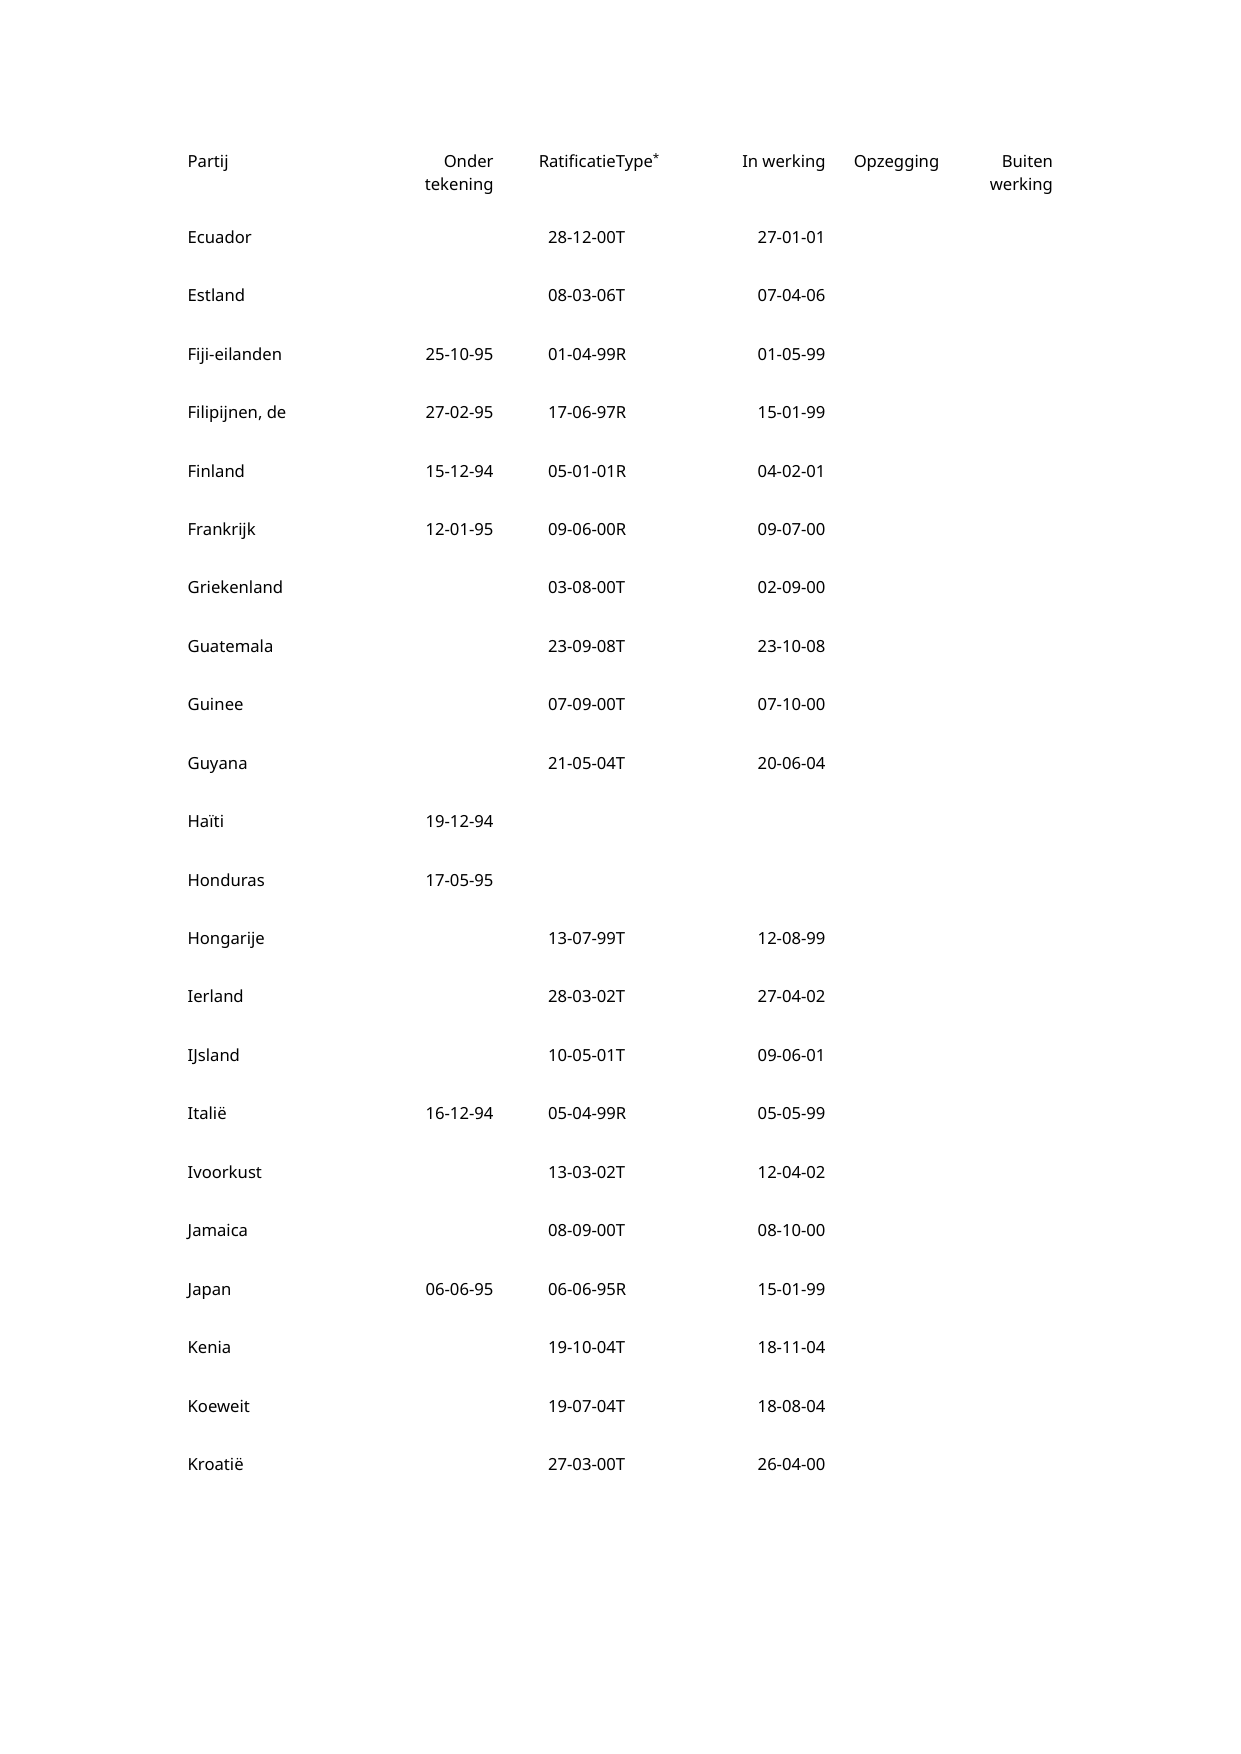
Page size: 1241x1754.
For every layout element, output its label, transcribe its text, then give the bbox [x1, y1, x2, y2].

table_cell Kenia [188, 1336, 371, 1394]
table_cell [371, 927, 493, 985]
table_cell [939, 1044, 1053, 1102]
table_cell 19-07-04 [493, 1394, 616, 1453]
table_cell [703, 810, 825, 868]
table_cell [939, 225, 1053, 284]
table_cell [825, 927, 939, 985]
table_cell Filipijnen, de [188, 401, 371, 459]
table_cell 09-07-00 [703, 518, 825, 576]
table_cell Estland [188, 284, 371, 342]
table_cell [616, 868, 703, 927]
table_cell 07-09-00 [493, 693, 616, 751]
table_cell 05-05-99 [703, 1102, 825, 1160]
table_cell Fiji-eilanden [188, 342, 371, 401]
table_cell 15-01-99 [703, 1277, 825, 1336]
table_cell Guyana [188, 751, 371, 810]
table_cell [939, 518, 1053, 576]
table_cell 13-07-99 [493, 927, 616, 985]
table_cell [371, 1336, 493, 1394]
table_cell Ivoorkust [188, 1160, 371, 1219]
table_cell T [616, 751, 703, 810]
table_header Buiten werking [939, 150, 1053, 225]
table_cell [825, 1277, 939, 1336]
table_cell [825, 1044, 939, 1102]
table_cell Griekenland [188, 576, 371, 634]
table_cell [825, 225, 939, 284]
table_cell 27-04-02 [703, 985, 825, 1043]
table_cell [371, 635, 493, 693]
table_cell [939, 868, 1053, 927]
table_cell [825, 635, 939, 693]
table_cell [939, 459, 1053, 518]
table_cell 12-01-95 [371, 518, 493, 576]
table_cell 19-12-94 [371, 810, 493, 868]
table_cell 27-01-01 [703, 225, 825, 284]
table_header Ratificatie [493, 150, 616, 225]
table_header Type* [616, 150, 703, 225]
table_cell T [616, 1336, 703, 1394]
table_cell R [616, 518, 703, 576]
table_cell 16-12-94 [371, 1102, 493, 1160]
table_cell 01-05-99 [703, 342, 825, 401]
table_cell R [616, 1102, 703, 1160]
table_cell 08-09-00 [493, 1219, 616, 1277]
table_header Onder tekening [371, 150, 493, 225]
table_cell [939, 1453, 1053, 1511]
table_cell T [616, 927, 703, 985]
table_cell 01-04-99 [493, 342, 616, 401]
table_cell [703, 868, 825, 927]
table_cell T [616, 985, 703, 1043]
table_cell [616, 810, 703, 868]
table_cell 10-05-01 [493, 1044, 616, 1102]
table_cell 06-06-95 [371, 1277, 493, 1336]
table_cell [825, 1394, 939, 1453]
table_cell 23-09-08 [493, 635, 616, 693]
table_cell [825, 985, 939, 1043]
table_cell [939, 1394, 1053, 1453]
table_header Opzegging [825, 150, 939, 225]
table_cell T [616, 1453, 703, 1511]
table_cell 18-08-04 [703, 1394, 825, 1453]
table_cell 05-01-01 [493, 459, 616, 518]
table_cell 27-03-00 [493, 1453, 616, 1511]
table_cell [371, 1219, 493, 1277]
table_cell 17-05-95 [371, 868, 493, 927]
table_cell [825, 810, 939, 868]
table_cell [825, 459, 939, 518]
table_cell 07-10-00 [703, 693, 825, 751]
table_cell 09-06-01 [703, 1044, 825, 1102]
table_cell 08-03-06 [493, 284, 616, 342]
table_cell [939, 985, 1053, 1043]
table_cell T [616, 1160, 703, 1219]
table_cell R [616, 342, 703, 401]
table_cell 19-10-04 [493, 1336, 616, 1394]
table_cell 20-06-04 [703, 751, 825, 810]
table_cell Haïti [188, 810, 371, 868]
table_cell [371, 1394, 493, 1453]
table_cell [825, 518, 939, 576]
table_cell [939, 1219, 1053, 1277]
table_cell Guinee [188, 693, 371, 751]
table_cell T [616, 284, 703, 342]
table_cell 26-04-00 [703, 1453, 825, 1511]
table_cell Koeweit [188, 1394, 371, 1453]
table_cell 12-08-99 [703, 927, 825, 985]
table_cell Finland [188, 459, 371, 518]
table_cell [939, 284, 1053, 342]
table_cell IJsland [188, 1044, 371, 1102]
table_cell Ierland [188, 985, 371, 1043]
table_cell T [616, 1219, 703, 1277]
table_cell [493, 868, 616, 927]
table_cell Hongarije [188, 927, 371, 985]
table_cell 05-04-99 [493, 1102, 616, 1160]
table_cell [371, 751, 493, 810]
table_cell R [616, 401, 703, 459]
table_cell [493, 810, 616, 868]
table_cell T [616, 225, 703, 284]
table_cell Kroatië [188, 1453, 371, 1511]
table_cell [825, 576, 939, 634]
table_cell T [616, 1044, 703, 1102]
table_cell 27-02-95 [371, 401, 493, 459]
table_cell 02-09-00 [703, 576, 825, 634]
table_cell [939, 1336, 1053, 1394]
table_cell [825, 751, 939, 810]
table_cell [825, 401, 939, 459]
table_cell 17-06-97 [493, 401, 616, 459]
table_cell [939, 635, 1053, 693]
table_cell [939, 1160, 1053, 1219]
table_cell [371, 1453, 493, 1511]
table_cell [825, 1336, 939, 1394]
table_cell 03-08-00 [493, 576, 616, 634]
table_cell [371, 576, 493, 634]
table_cell [371, 985, 493, 1043]
table_cell 18-11-04 [703, 1336, 825, 1394]
table_cell 12-04-02 [703, 1160, 825, 1219]
table_cell 13-03-02 [493, 1160, 616, 1219]
table_cell R [616, 459, 703, 518]
table_cell [939, 693, 1053, 751]
table_cell 25-10-95 [371, 342, 493, 401]
table_header Partij [188, 150, 371, 225]
table_cell [939, 751, 1053, 810]
table_cell T [616, 576, 703, 634]
table_cell [939, 342, 1053, 401]
table_cell 07-04-06 [703, 284, 825, 342]
table_cell Honduras [188, 868, 371, 927]
table_cell 15-01-99 [703, 401, 825, 459]
table_cell 23-10-08 [703, 635, 825, 693]
table_cell 21-05-04 [493, 751, 616, 810]
table_cell [371, 693, 493, 751]
table_cell [825, 693, 939, 751]
table_cell Italië [188, 1102, 371, 1160]
table_cell 09-06-00 [493, 518, 616, 576]
table_cell T [616, 635, 703, 693]
table_cell [939, 927, 1053, 985]
table_header In werking [703, 150, 825, 225]
table_cell [371, 1160, 493, 1219]
table_cell Ecuador [188, 225, 371, 284]
table_cell T [616, 693, 703, 751]
table_cell [939, 576, 1053, 634]
table_cell [825, 1453, 939, 1511]
table_cell [825, 342, 939, 401]
table_cell [825, 1160, 939, 1219]
table_cell Guatemala [188, 635, 371, 693]
table_cell [371, 1044, 493, 1102]
table_cell Japan [188, 1277, 371, 1336]
table_cell 28-03-02 [493, 985, 616, 1043]
table_cell R [616, 1277, 703, 1336]
table_cell [939, 1102, 1053, 1160]
table_cell [939, 1277, 1053, 1336]
table_cell Frankrijk [188, 518, 371, 576]
table_cell T [616, 1394, 703, 1453]
table_cell 28-12-00 [493, 225, 616, 284]
table_cell 15-12-94 [371, 459, 493, 518]
table_cell 06-06-95 [493, 1277, 616, 1336]
table_cell [825, 284, 939, 342]
table_cell [825, 1102, 939, 1160]
table_cell [371, 284, 493, 342]
table_cell [939, 401, 1053, 459]
table_cell Jamaica [188, 1219, 371, 1277]
table_cell [825, 1219, 939, 1277]
table_cell [825, 868, 939, 927]
table_cell [371, 225, 493, 284]
table_cell 08-10-00 [703, 1219, 825, 1277]
table_cell [939, 810, 1053, 868]
table_cell 04-02-01 [703, 459, 825, 518]
